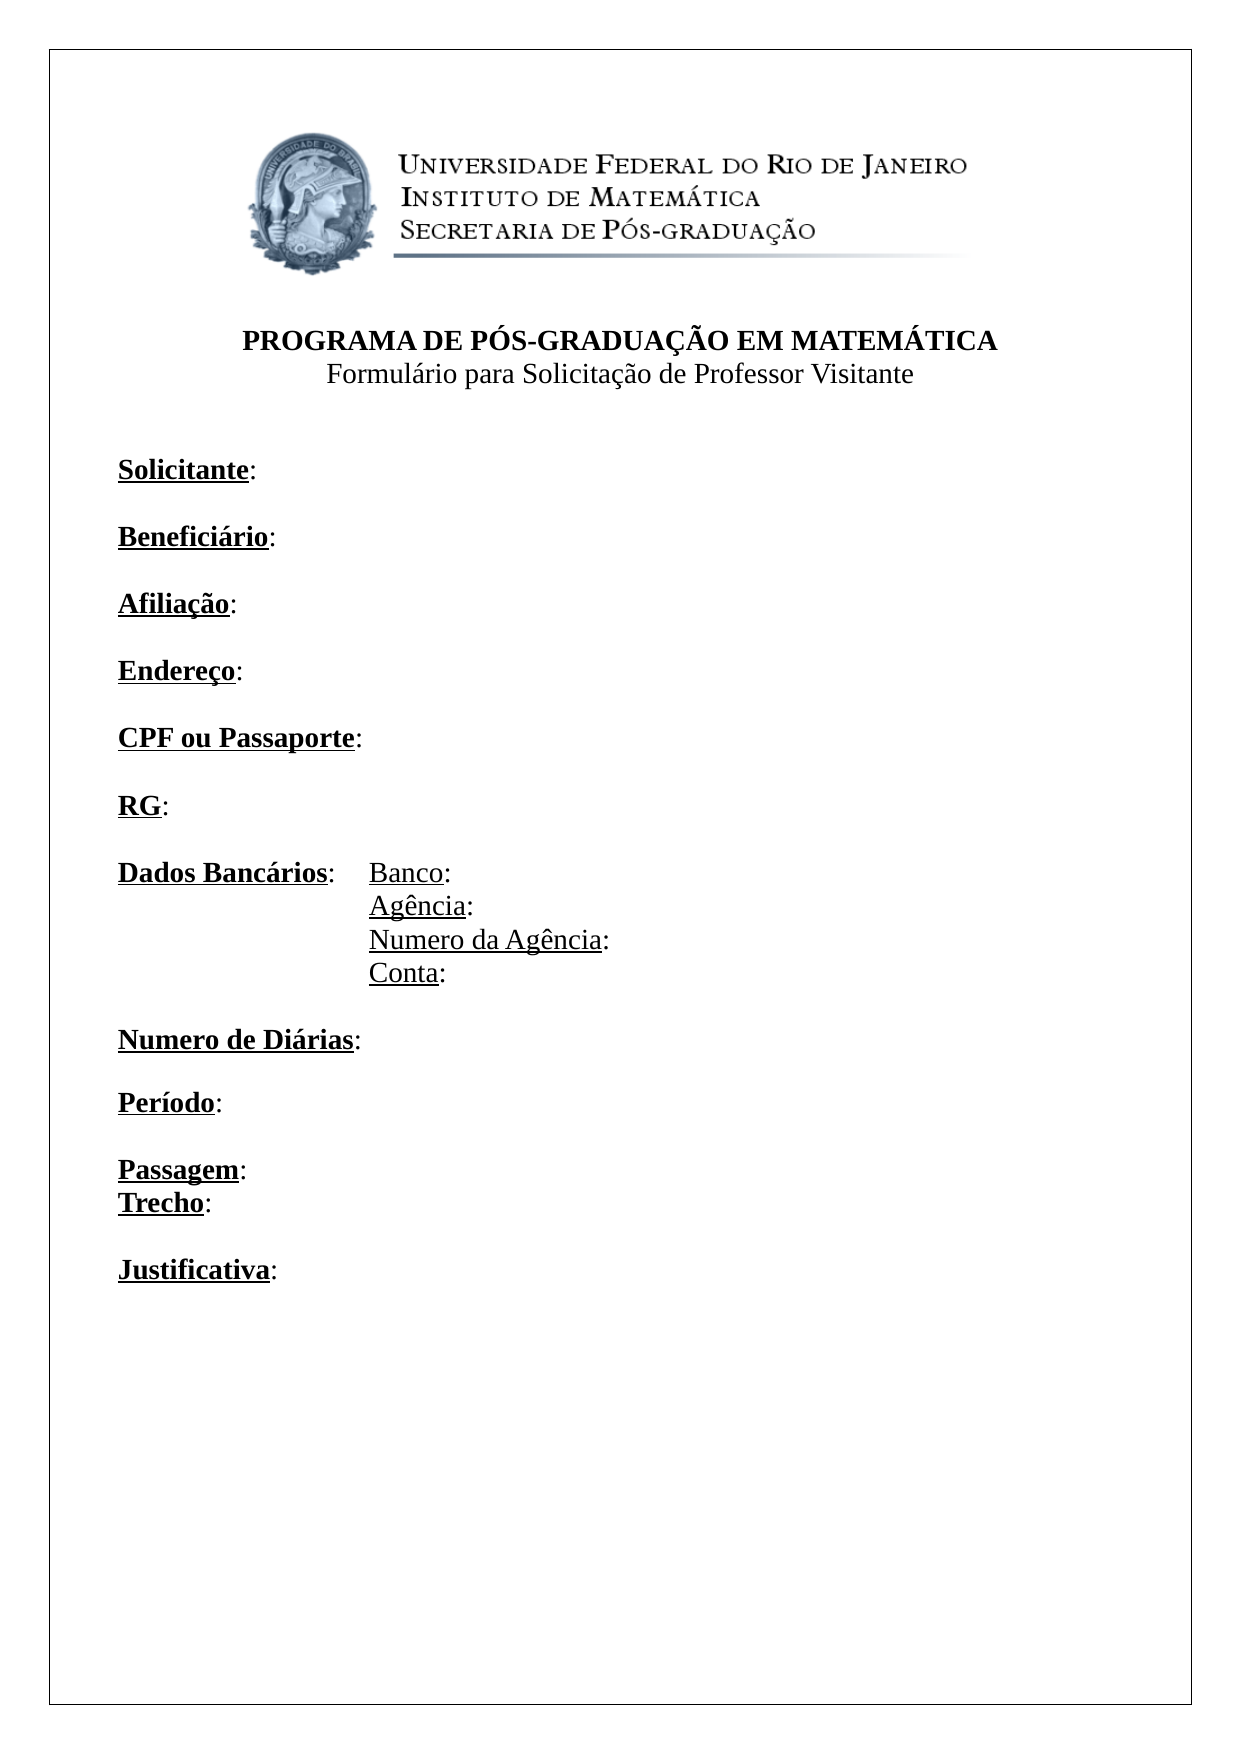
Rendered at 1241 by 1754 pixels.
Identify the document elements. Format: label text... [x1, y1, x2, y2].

text Solicitante: [118, 452, 1122, 486]
text Dados Bancários: Banco: [118, 855, 1122, 888]
picture [241, 126, 999, 281]
text CPF ou Passaporte: [118, 721, 1122, 754]
text Formulário para Solicitação de Professor Visitante [118, 356, 1122, 390]
text Trecho: [118, 1185, 1122, 1219]
text Numero de Diárias: [118, 1022, 1122, 1056]
text Endereço: [118, 653, 1122, 687]
text RG: [118, 788, 1122, 821]
text Conta: [118, 955, 1122, 989]
text Beneficiário: [118, 519, 1122, 553]
text Passagem: [118, 1152, 1122, 1185]
text PROGRAMA DE PÓS-GRADUAÇÃO EM MATEMÁTICA [118, 323, 1122, 356]
text Numero da Agência: [118, 922, 1122, 955]
text Afiliação: [118, 586, 1122, 620]
text Agência: [118, 888, 1122, 922]
text Período: [118, 1085, 1122, 1118]
text Justificativa: [118, 1252, 1122, 1286]
